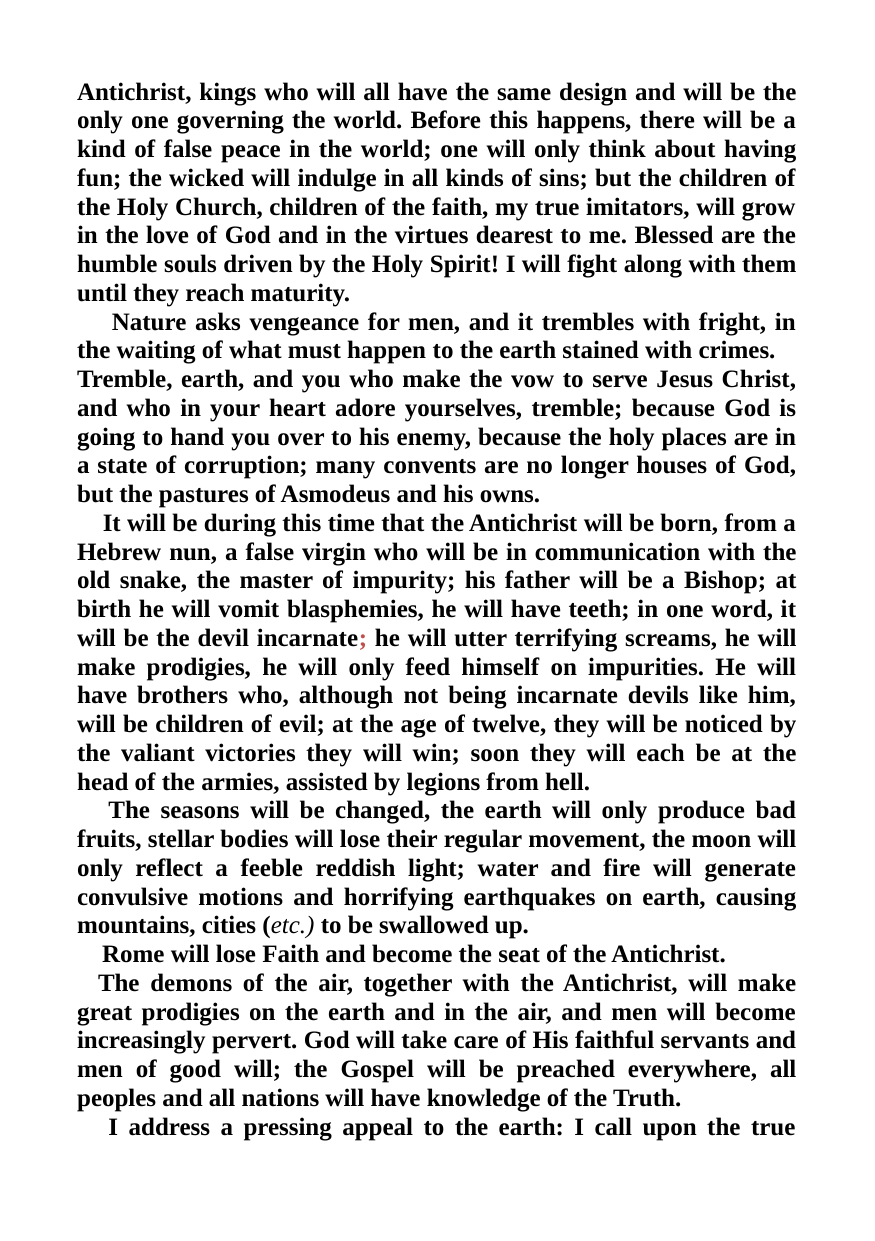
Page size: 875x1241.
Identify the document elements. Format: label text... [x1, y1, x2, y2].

text The seasons will be changed, the earth will only produce bad fruits, stellar bodies will lose their regular movement, the moon will only reflect a feeble reddish light; water and fire will generate convulsive motions and horrifying earthquakes on earth, causing mountains, cities (etc.) to be swallowed up. [77, 796, 797, 939]
text Tremble, earth, and you who make the vow to serve Jesus Christ, and who in your heart adore yourselves, tremble; because God is going to hand you over to his enemy, because the holy places are in a state of corruption; many convents are no longer houses of God, but the pastures of Asmodeus and his owns. [77, 364, 797, 508]
text Antichrist, kings who will all have the same design and will be the only one governing the world. Before this happens, there will be a kind of false peace in the world; one will only think about having fun; the wicked will indulge in all kinds of sins; but the children of the Holy Church, children of the faith, my true imitators, will grow in the love of God and in the virtues dearest to me. Blessed are the humble souls driven by the Holy Spirit! I will fight along with them until they reach maturity. [77, 77, 797, 307]
text I address a pressing appeal to the earth: I call upon the true [77, 1112, 797, 1141]
text It will be during this time that the Antichrist will be born, from a Hebrew nun, a false virgin who will be in communication with the old snake, the master of impurity; his father will be a Bishop; at birth he will vomit blasphemies, he will have teeth; in one word, it will be the devil incarnate; he will utter terrifying screams, he will make prodigies, he will only feed himself on impurities. He will have brothers who, although not being incarnate devils like him, will be children of evil; at the age of twelve, they will be noticed by the valiant victories they will win; soon they will each be at the head of the armies, assisted by legions from hell. [77, 508, 797, 796]
text Nature asks vengeance for men, and it trembles with fright, in the waiting of what must happen to the earth stained with crimes. [77, 307, 797, 364]
text The demons of the air, together with the Antichrist, will make great prodigies on the earth and in the air, and men will become increasingly pervert. God will take care of His faithful servants and men of good will; the Gospel will be preached everywhere, all peoples and all nations will have knowledge of the Truth. [77, 968, 797, 1112]
text Rome will lose Faith and become the seat of the Antichrist. [77, 939, 797, 968]
